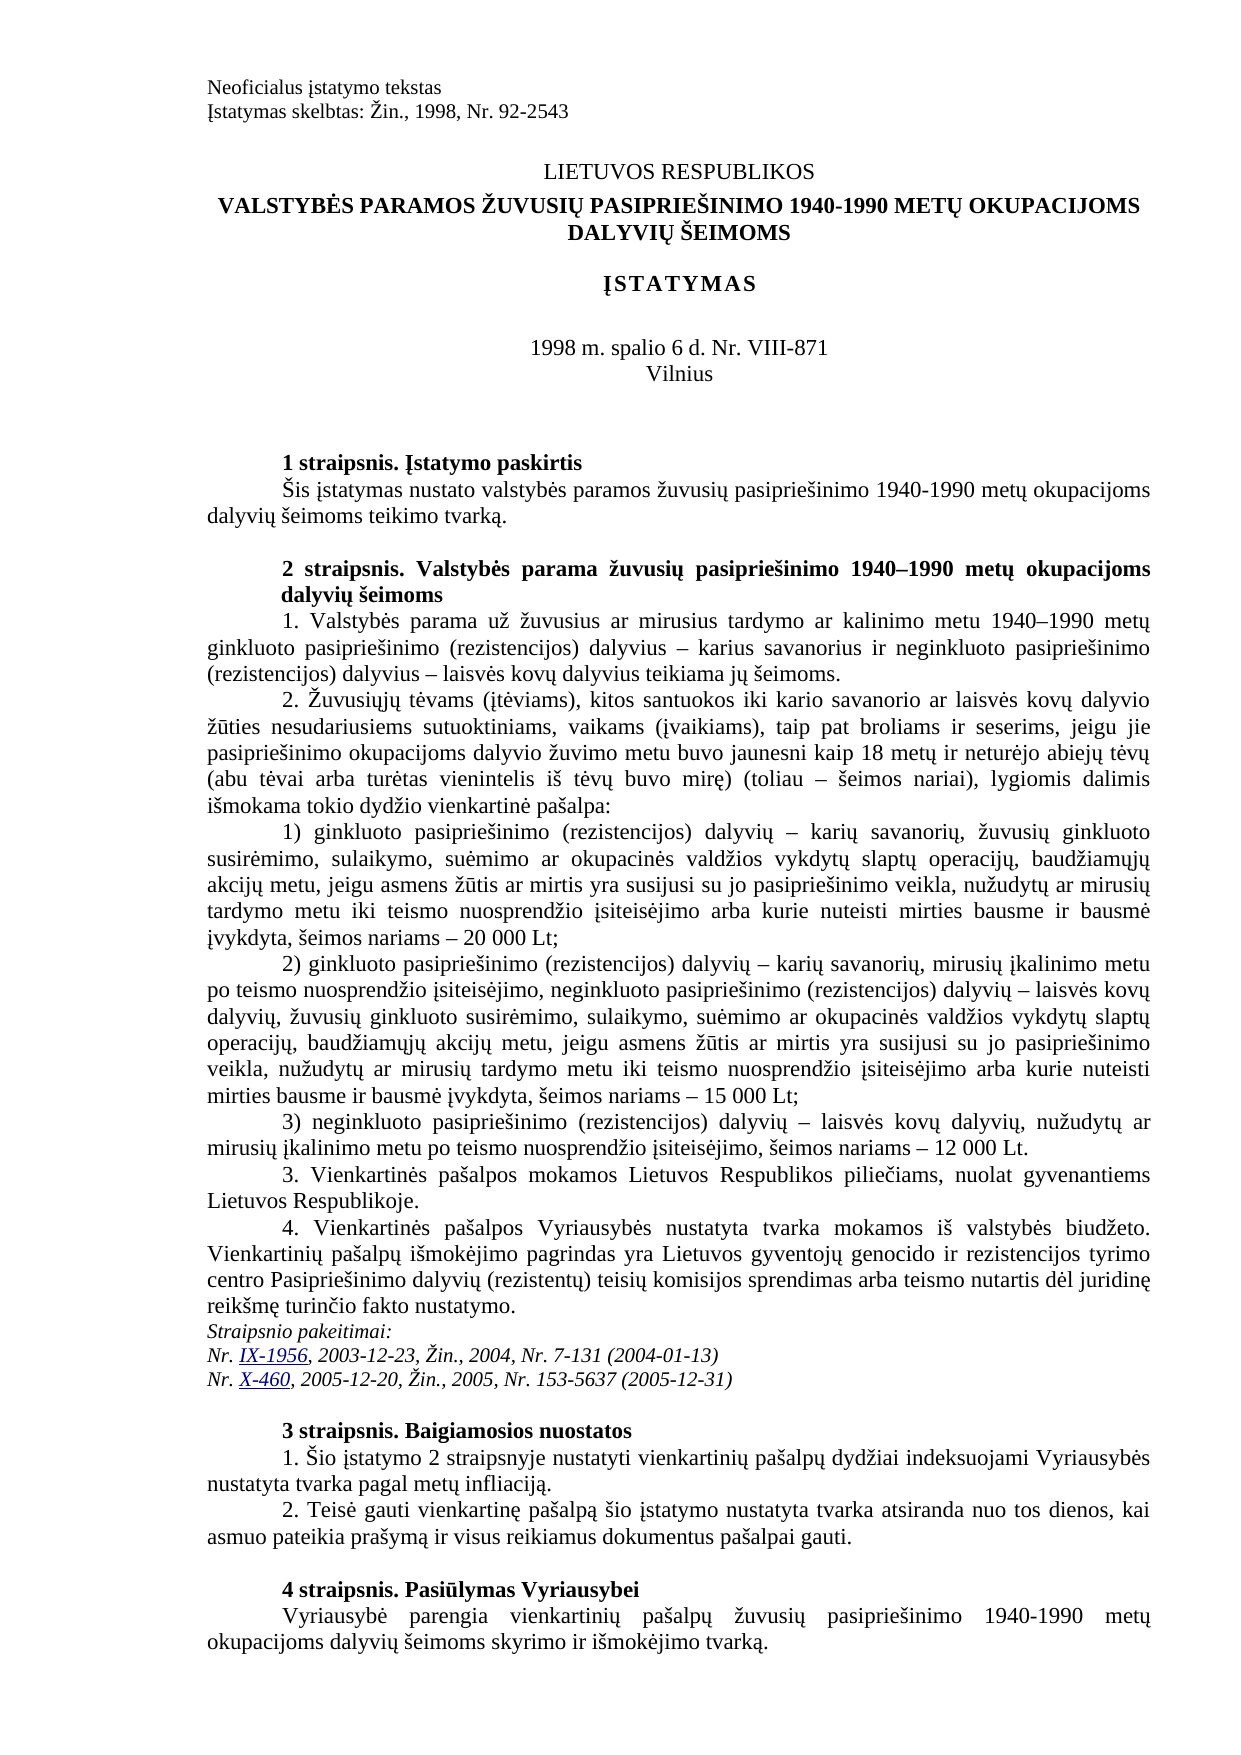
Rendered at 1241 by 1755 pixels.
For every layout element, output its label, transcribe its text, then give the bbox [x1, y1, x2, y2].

text 1 straipsnis. Įstatymo paskirtis [207, 449, 1152, 476]
text ĮSTATYMAS [207, 270, 1152, 297]
text LIETUVOS RESPUBLIKOS [207, 158, 1152, 184]
text Nr. IX-1956, 2003-12-23, Žin., 2004, Nr. 7-131 (2004-01-13) [207, 1343, 1152, 1367]
text 3) neginkluoto pasipriešinimo (rezistencijos) dalyvių – laisvės kovų dalyvių, nužudytų ar mirusių įkalinimo metu po teismo nuosprendžio įsiteisėjimo, šeimos nariams – 12 000 Lt. [207, 1108, 1152, 1161]
text VALSTYBĖS PARAMOS ŽUVUSIŲ PASIPRIEŠINIMO 1940-1990 METŲ OKUPACIJOMS DALYVIŲ ŠEIMOMS [207, 192, 1152, 245]
text 1. Valstybės parama už žuvusius ar mirusius tardymo ar kalinimo metu 1940–1990 metų ginkluoto pasipriešinimo (rezistencijos) dalyvius – karius savanorius ir neginkluoto pasipriešinimo (rezistencijos) dalyvius – laisvės kovų dalyvius teikiama jų šeimoms. [207, 607, 1152, 686]
text Straipsnio pakeitimai: [207, 1319, 1152, 1343]
text Nr. X-460, 2005-12-20, Žin., 2005, Nr. 153-5637 (2005-12-31) [207, 1367, 1152, 1391]
text 4 straipsnis. Pasiūlymas Vyriausybei [207, 1576, 1152, 1602]
text 1) ginkluoto pasipriešinimo (rezistencijos) dalyvių – karių savanorių, žuvusių ginkluoto susirėmimo, sulaikymo, suėmimo ar okupacinės valdžios vykdytų slaptų operacijų, baudžiamųjų akcijų metu, jeigu asmens žūtis ar mirtis yra susijusi su jo pasipriešinimo veikla, nužudytų ar mirusių tardymo metu iki teismo nuosprendžio įsiteisėjimo arba kurie nuteisti mirties bausme ir bausmė įvykdyta, šeimos nariams – 20 000 Lt; [207, 818, 1152, 950]
text 1998 m. spalio 6 d. Nr. VIII-871 Vilnius [207, 334, 1152, 387]
text 1. Šio įstatymo 2 straipsnyje nustatyti vienkartinių pašalpų dydžiai indeksuojami Vyriausybės nustatyta tvarka pagal metų infliaciją. [207, 1444, 1152, 1497]
text 2. Žuvusiųjų tėvams (įtėviams), kitos santuokos iki kario savanorio ar laisvės kovų dalyvio žūties nesudariusiems sutuoktiniams, vaikams (įvaikiams), taip pat broliams ir seserims, jeigu jie pasipriešinimo okupacijoms dalyvio žuvimo metu buvo jaunesni kaip 18 metų ir neturėjo abiejų tėvų (abu tėvai arba turėtas vienintelis iš tėvų buvo mirę) (toliau – šeimos nariai), lygiomis dalimis išmokama tokio dydžio vienkartinė pašalpa: [207, 686, 1152, 818]
text 3. Vienkartinės pašalpos mokamos Lietuvos Respublikos piliečiams, nuolat gyvenantiems Lietuvos Respublikoje. [207, 1161, 1152, 1213]
text 2) ginkluoto pasipriešinimo (rezistencijos) dalyvių – karių savanorių, mirusių įkalinimo metu po teismo nuosprendžio įsiteisėjimo, neginkluoto pasipriešinimo (rezistencijos) dalyvių – laisvės kovų dalyvių, žuvusių ginkluoto susirėmimo, sulaikymo, suėmimo ar okupacinės valdžios vykdytų slaptų operacijų, baudžiamųjų akcijų metu, jeigu asmens žūtis ar mirtis yra susijusi su jo pasipriešinimo veikla, nužudytų ar mirusių tardymo metu iki teismo nuosprendžio įsiteisėjimo arba kurie nuteisti mirties bausme ir bausmė įvykdyta, šeimos nariams – 15 000 Lt; [207, 950, 1152, 1108]
text Vyriausybė parengia vienkartinių pašalpų žuvusių pasipriešinimo 1940-1990 metų okupacijoms dalyvių šeimoms skyrimo ir išmokėjimo tvarką. [207, 1602, 1152, 1655]
text 3 straipsnis. Baigiamosios nuostatos [207, 1417, 1152, 1444]
text Įstatymas skelbtas: Žin., 1998, Nr. 92-2543 [207, 99, 1152, 123]
text 2 straipsnis. Valstybės parama žuvusių pasipriešinimo 1940–1990 metų okupacijoms dalyvių šeimoms [281, 555, 1152, 607]
text Neoficialus įstatymo tekstas [207, 75, 1152, 99]
text 2. Teisė gauti vienkartinę pašalpą šio įstatymo nustatyta tvarka atsiranda nuo tos dienos, kai asmuo pateikia prašymą ir visus reikiamus dokumentus pašalpai gauti. [207, 1497, 1152, 1549]
text 4. Vienkartinės pašalpos Vyriausybės nustatyta tvarka mokamos iš valstybės biudžeto. Vienkartinių pašalpų išmokėjimo pagrindas yra Lietuvos gyventojų genocido ir rezistencijos tyrimo centro Pasipriešinimo dalyvių (rezistentų) teisių komisijos sprendimas arba teismo nutartis dėl juridinę reikšmę turinčio fakto nustatymo. [207, 1213, 1152, 1319]
text Šis įstatymas nustato valstybės paramos žuvusių pasipriešinimo 1940-1990 metų okupacijoms dalyvių šeimoms teikimo tvarką. [207, 476, 1152, 528]
